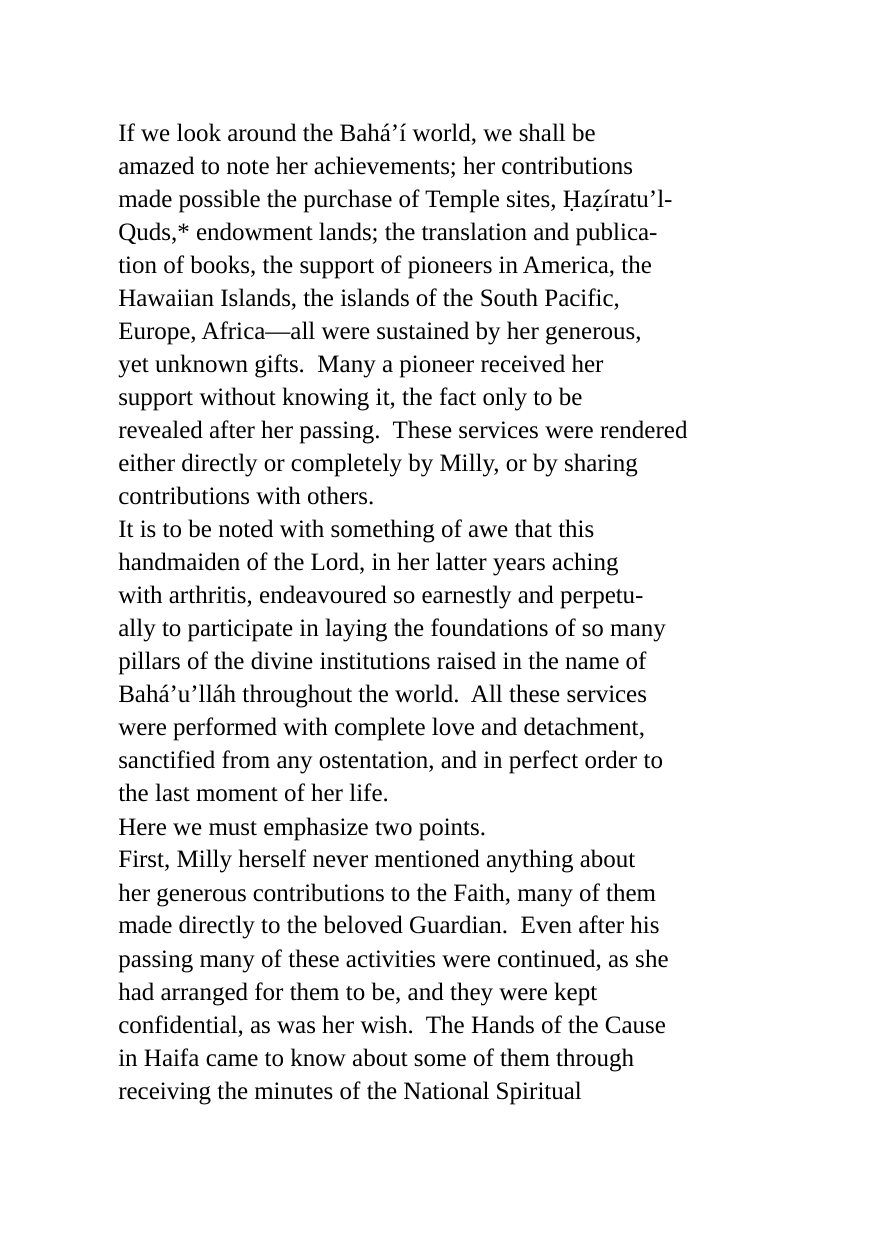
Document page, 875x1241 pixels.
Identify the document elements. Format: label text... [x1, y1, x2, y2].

text First, Milly herself never mentioned anything about [118, 844, 756, 873]
text Here we must emphasize two points. [118, 812, 756, 840]
text pillars of the divine institutions raised in the name of [118, 646, 756, 675]
text yet unknown gifts. Many a pioneer received her [118, 349, 756, 378]
text tion of books, the support of pioneers in America, the [118, 250, 756, 279]
text passing many of these activities were continued, as she [118, 944, 756, 972]
text contributions with others. [118, 481, 756, 510]
text Europe, Africa—all were sustained by her generous, [118, 316, 756, 345]
text Bahá’u’lláh throughout the world. All these services [118, 679, 756, 708]
text ally to participate in laying the foundations of so many [118, 613, 756, 642]
text in Haifa came to know about some of them through [118, 1043, 756, 1071]
text either directly or completely by Milly, or by sharing [118, 448, 756, 477]
text her generous contributions to the Faith, many of them [118, 878, 756, 906]
text It is to be noted with something of awe that this [118, 514, 756, 543]
text Hawaiian Islands, the islands of the South Pacific, [118, 283, 756, 312]
text with arthritis, endeavoured so earnestly and perpetu- [118, 580, 756, 609]
text were performed with complete love and detachment, [118, 712, 756, 741]
text receiving the minutes of the National Spiritual [118, 1076, 756, 1104]
text handmaiden of the Lord, in her latter years aching [118, 547, 756, 576]
text had arranged for them to be, and they were kept [118, 977, 756, 1005]
text confidential, as was her wish. The Hands of the Cause [118, 1010, 756, 1038]
text the last moment of her life. [118, 778, 756, 807]
text revealed after her passing. These services were rendered [118, 415, 756, 444]
text Quds,* endowment lands; the translation and publica- [118, 217, 756, 246]
text amazed to note her achievements; her contributions [118, 151, 756, 180]
text If we look around the Bahá’í world, we shall be [118, 118, 756, 147]
text made possible the purchase of Temple sites, Ḥaẓíratu’l- [118, 184, 756, 213]
text sanctified from any ostentation, and in perfect order to [118, 746, 756, 774]
text made directly to the beloved Guardian. Even after his [118, 911, 756, 939]
text support without knowing it, the fact only to be [118, 382, 756, 411]
